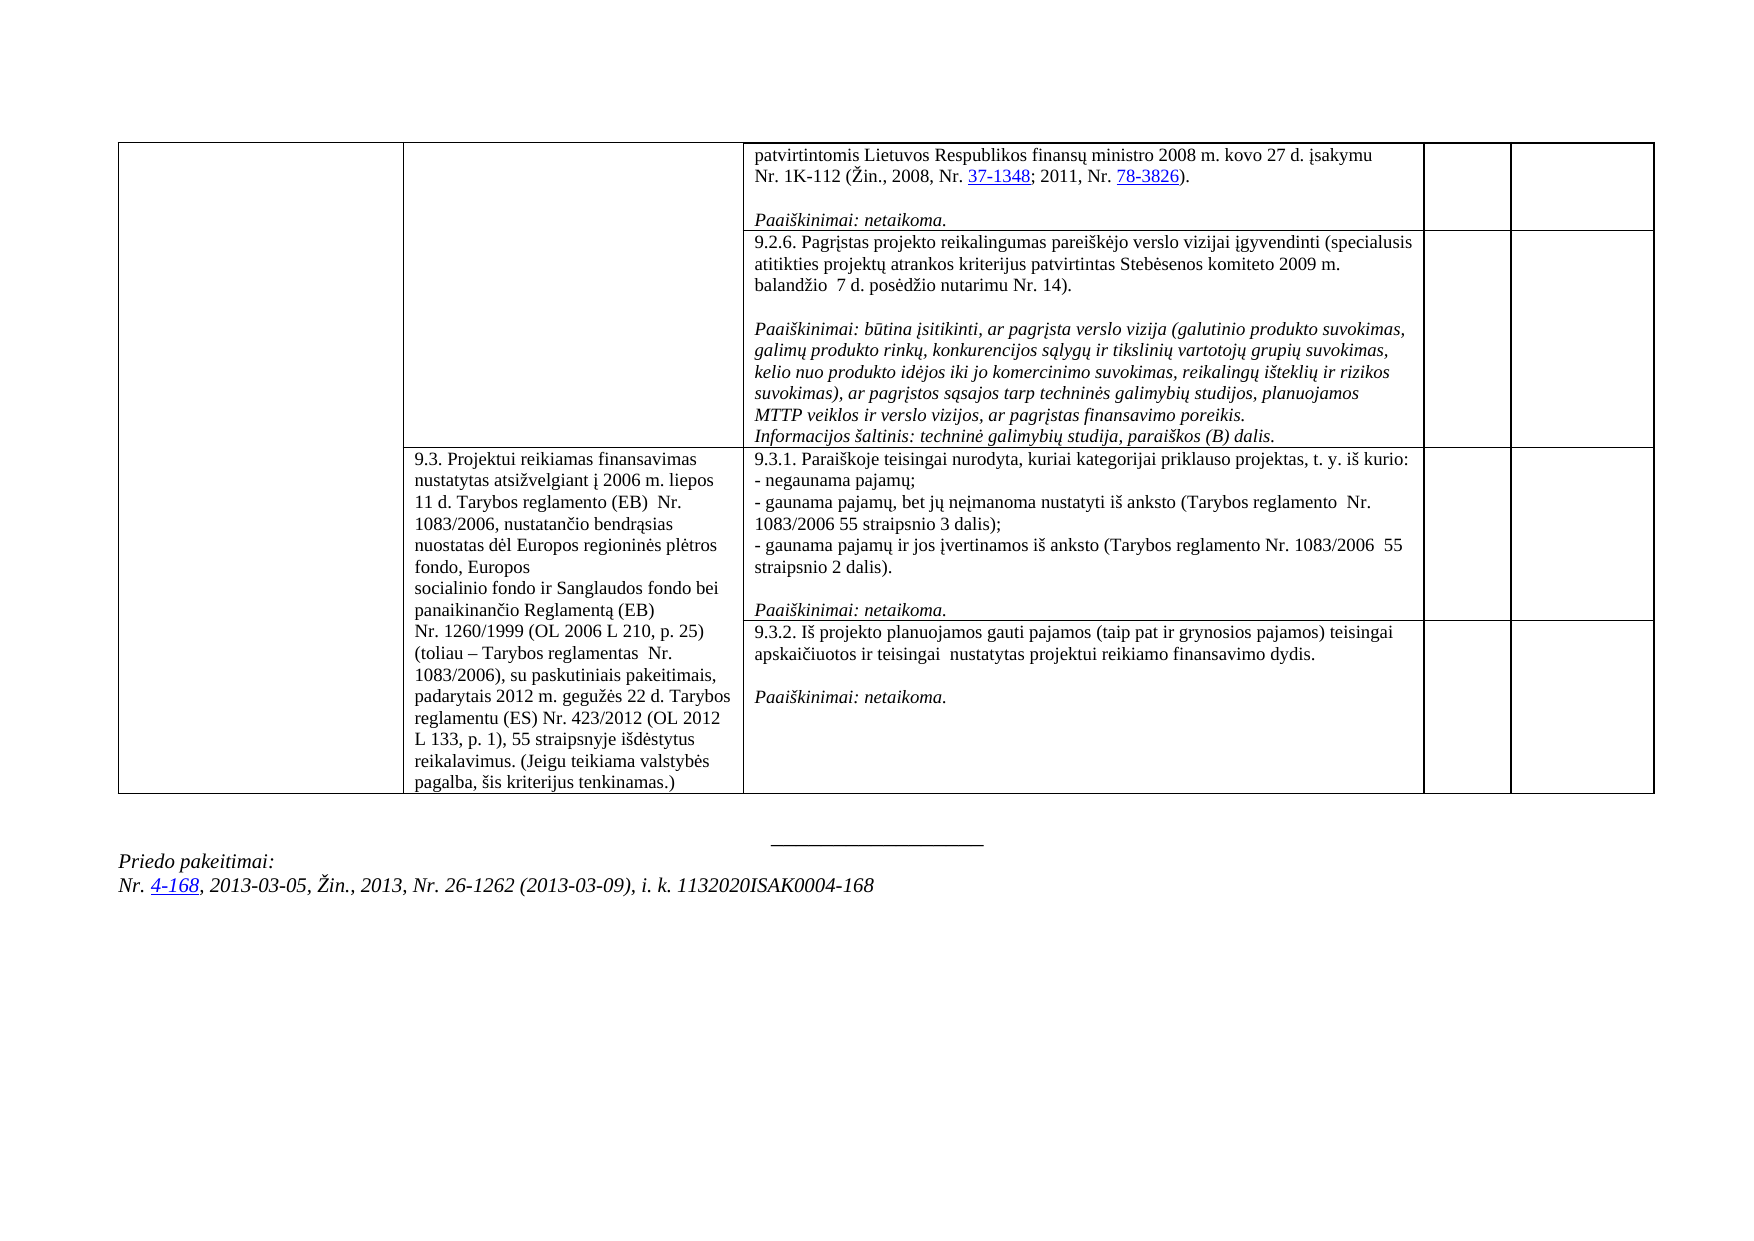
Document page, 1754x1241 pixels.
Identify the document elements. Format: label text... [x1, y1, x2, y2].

text _________________ [118, 820, 1636, 849]
table_cell [404, 143, 743, 447]
table_cell [1512, 621, 1653, 793]
table_cell [1425, 144, 1510, 230]
text Nr. 4-168, 2013-03-05, Žin., 2013, Nr. 26-1262 (2013-03-09), i. k. 1132020ISAK0004-168 [118, 873, 1636, 897]
table_cell [1512, 231, 1653, 447]
table_cell 9.2.6. Pagrįstas projekto reikalingumas pareiškėjo verslo vizijai įgyvendinti (specialusis atitikties projektų atrankos kriterijus patvirtintas Stebėsenos komiteto 2009 m. balandžio 7 d. posėdžio nutarimu Nr. 14). Paaiškinimai: būtina įsitikinti, ar pagrįsta verslo vizija (galutinio produkto suvokimas, galimų produkto rinkų, konkurencijos sąlygų ir tikslinių vartotojų grupių suvokimas, kelio nuo produkto idėjos iki jo komercinimo suvokimas, reikalingų išteklių ir rizikos suvokimas), ar pagrįstos sąsajos tarp techninės galimybių studijos, planuojamos MTTP veiklos ir verslo vizijos, ar pagrįstas finansavimo poreikis. Informacijos šaltinis: techninė galimybių studija, paraiškos (B) dalis. [744, 231, 1423, 447]
table_cell 9.3.1. Paraiškoje teisingai nurodyta, kuriai kategorijai priklauso projektas, t. y. iš kurio: - negaunama pajamų; - gaunama pajamų, bet jų neįmanoma nustatyti iš anksto (Tarybos reglamento Nr. 1083/2006 55 straipsnio 3 dalis); - gaunama pajamų ir jos įvertinamos iš anksto (Tarybos reglamento Nr. 1083/2006 55 straipsnio 2 dalis). Paaiškinimai: netaikoma. [744, 448, 1423, 620]
table_cell patvirtintomis Lietuvos Respublikos finansų ministro 2008 m. kovo 27 d. įsakymu Nr. 1K-112 (Žin., 2008, Nr. 37-1348; 2011, Nr. 78-3826). Paaiškinimai: netaikoma. [744, 144, 1423, 230]
table_cell [1425, 231, 1510, 447]
table_cell 9.3.2. Iš projekto planuojamos gauti pajamos (taip pat ir grynosios pajamos) teisingai apskaičiuotos ir teisingai nustatytas projektui reikiamo finansavimo dydis. Paaiškinimai: netaikoma. [744, 621, 1423, 793]
text Priedo pakeitimai: [118, 849, 1636, 873]
table_cell [1425, 621, 1510, 793]
table_cell [1512, 448, 1653, 620]
table_cell [119, 143, 403, 793]
table_cell [1425, 448, 1510, 620]
table_cell 9.3. Projektui reikiamas finansavimas nustatytas atsižvelgiant į 2006 m. liepos 11 d. Tarybos reglamento (EB) Nr. 1083/2006, nustatančio bendrąsias nuostatas dėl Europos regioninės plėtros fondo, Europos socialinio fondo ir Sanglaudos fondo bei panaikinančio Reglamentą (EB) Nr. 1260/1999 (OL 2006 L 210, p. 25) (toliau – Tarybos reglamentas Nr. 1083/2006), su paskutiniais pakeitimais, padarytais 2012 m. gegužės 22 d. Tarybos reglamentu (ES) Nr. 423/2012 (OL 2012 L 133, p. 1), 55 straipsnyje išdėstytus reikalavimus. (Jeigu teikiama valstybės pagalba, šis kriterijus tenkinamas.) [404, 448, 743, 793]
table_cell [1512, 144, 1653, 230]
